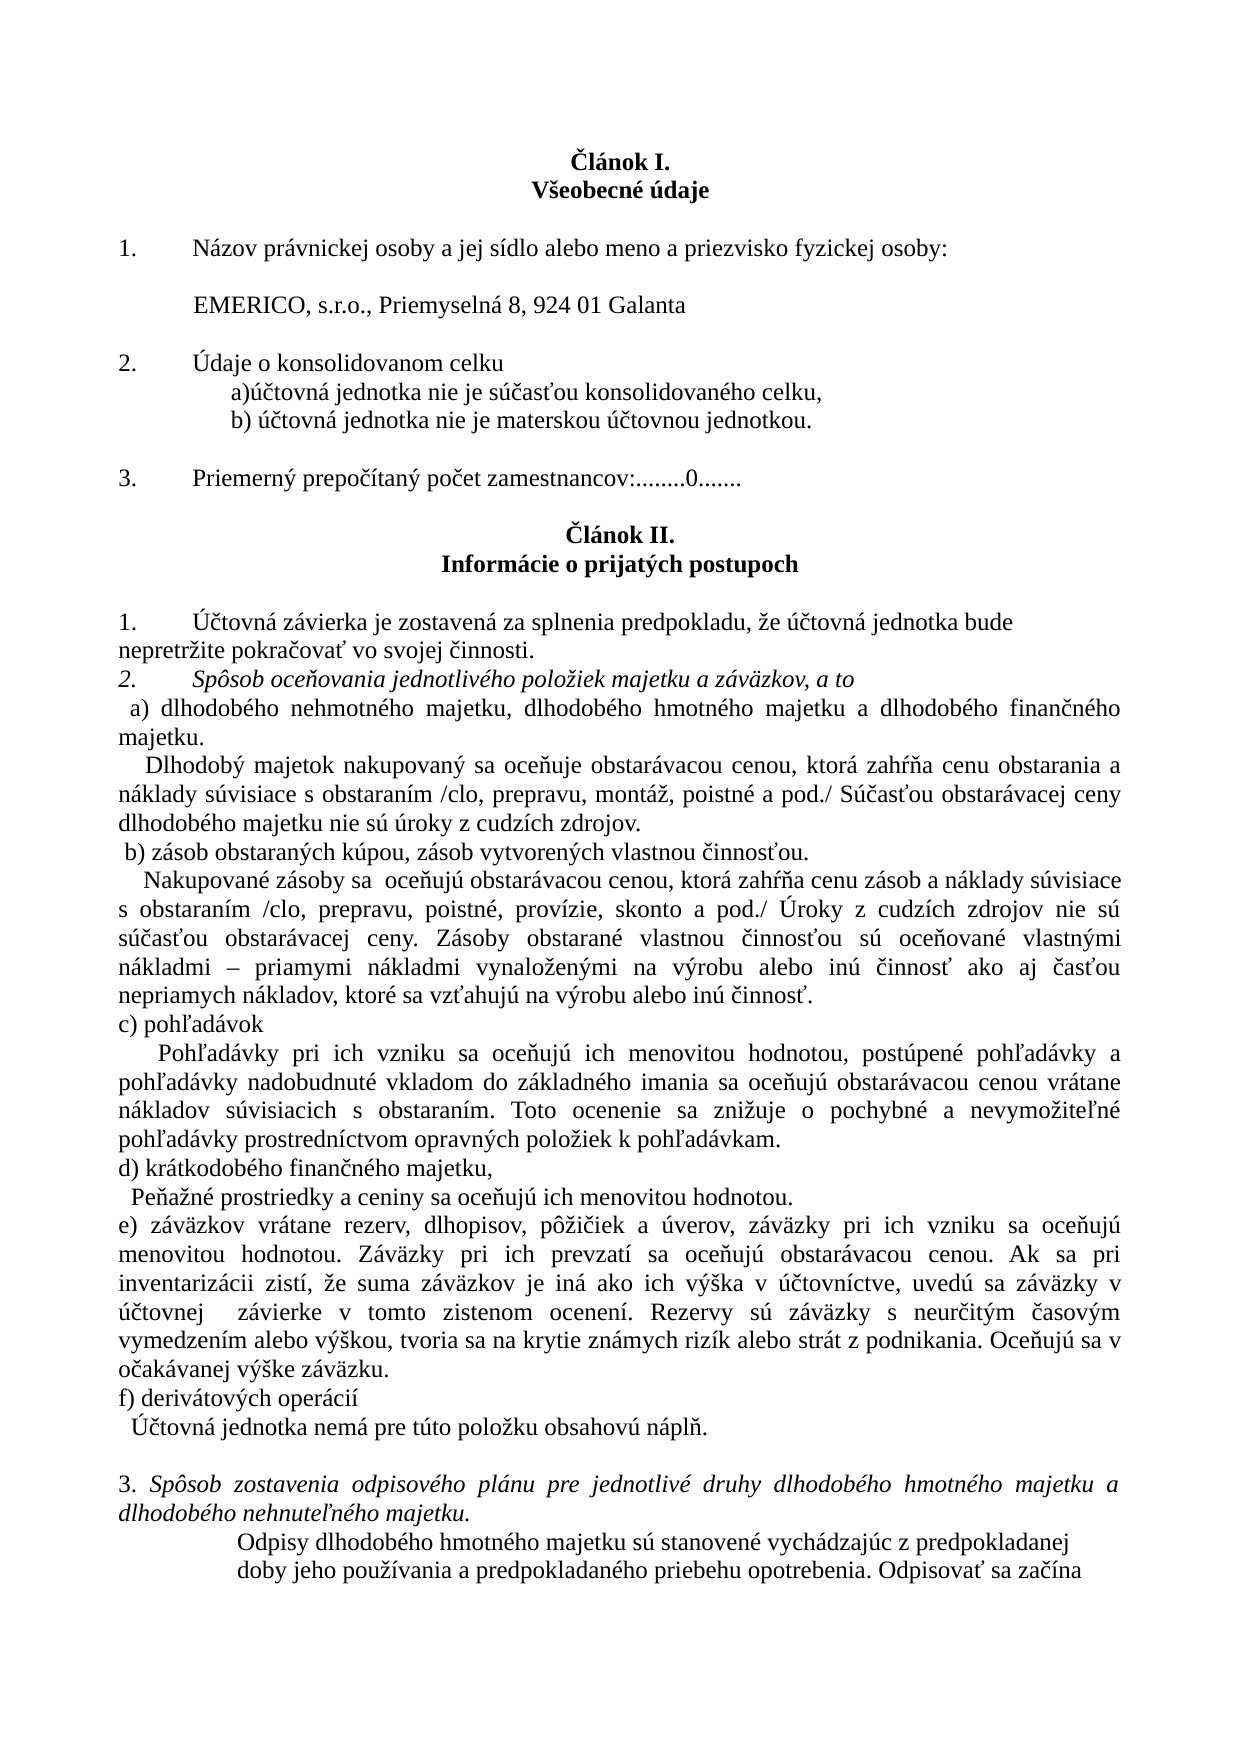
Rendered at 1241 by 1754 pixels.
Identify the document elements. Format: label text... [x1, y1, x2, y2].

text Článok I. [118, 147, 1122, 176]
text a)účtovná jednotka nie je súčasťou konsolidovaného celku, [118, 377, 1122, 406]
text nepretržite pokračovať vo svojej činnosti. [118, 636, 1122, 664]
list Spôsob oceňovania jednotlivého položiek majetku a záväzkov, a to [118, 664, 1122, 693]
list Priemerný prepočítaný počet zamestnancov:........0....... [118, 463, 1122, 492]
text Nakupované zásoby sa oceňujú obstarávacou cenou, ktorá zahŕňa cenu zásob a náklady súvisiace s obstaraním /clo, prepravu, poistné, provízie, skonto a pod./ Úroky z cudzích zdrojov nie sú súčasťou obstarávacej ceny. Zásoby obstarané vlastnou činnosťou sú oceňované vlastnými nákladmi – priamymi nákladmi vynaloženými na výrobu alebo inú činnosť ako aj časťou nepriamych nákladov, ktoré sa vzťahujú na výrobu alebo inú činnosť. [118, 866, 1122, 1009]
text Dlhodobý majetok nakupovaný sa oceňuje obstarávacou cenou, ktorá zahŕňa cenu obstarania a náklady súvisiace s obstaraním /clo, prepravu, montáž, poistné a pod./ Súčasťou obstarávacej ceny dlhodobého majetku nie sú úroky z cudzích zdrojov. [118, 751, 1122, 837]
text Všeobecné údaje [118, 176, 1122, 204]
text Peňažné prostriedky a ceniny sa oceňujú ich menovitou hodnotou. [118, 1182, 1122, 1211]
text Článok II. [118, 521, 1122, 549]
text b) účtovná jednotka nie je materskou účtovnou jednotkou. [118, 406, 1122, 434]
text Pohľadávky pri ich vzniku sa oceňujú ich menovitou hodnotou, postúpené pohľadávky a pohľadávky nadobudnuté vkladom do základného imania sa oceňujú obstarávacou cenou vrátane nákladov súvisiacich s obstaraním. Toto ocenenie sa znižuje o pochybné a nevymožiteľné pohľadávky prostredníctvom opravných položiek k pohľadávkam. [118, 1038, 1122, 1153]
text c) pohľadávok [118, 1009, 1122, 1038]
text 3. Spôsob zostavenia odpisového plánu pre jednotlivé druhy dlhodobého hmotného majetku a dlhodobého nehnuteľného majetku. [118, 1469, 1122, 1527]
text e) záväzkov vrátane rezerv, dlhopisov, pôžičiek a úverov, záväzky pri ich vzniku sa oceňujú menovitou hodnotou. Záväzky pri ich prevzatí sa oceňujú obstarávacou cenou. Ak sa pri inventarizácii zistí, že suma záväzkov je iná ako ich výška v účtovníctve, uvedú sa záväzky v účtovnej závierke v tomto zistenom ocenení. Rezervy sú záväzky s neurčitým časovým vymedzením alebo výškou, tvoria sa na krytie známych rizík alebo strát z podnikania. Oceňujú sa v očakávanej výške záväzku. [118, 1211, 1122, 1383]
text EMERICO, s.r.o., Priemyselná 8, 924 01 Galanta [118, 291, 1122, 319]
list Názov právnickej osoby a jej sídlo alebo meno a priezvisko fyzickej osoby: [118, 233, 1122, 262]
text d) krátkodobého finančného majetku, [118, 1153, 1122, 1182]
list Údaje o konsolidovanom celku [118, 348, 1122, 377]
text Odpisy dlhodobého hmotného majetku sú stanovené vychádzajúc z predpokladanej [118, 1527, 1122, 1556]
text Informácie o prijatých postupoch [118, 549, 1122, 578]
text Účtovná jednotka nemá pre túto položku obsahovú náplň. [118, 1412, 1122, 1441]
text a) dlhodobého nehmotného majetku, dlhodobého hmotného majetku a dlhodobého finančného majetku. [118, 693, 1122, 751]
text doby jeho používania a predpokladaného priebehu opotrebenia. Odpisovať sa začína [118, 1556, 1122, 1584]
list Účtovná závierka je zostavená za splnenia predpokladu, že účtovná jednotka bude [118, 607, 1122, 636]
text b) zásob obstaraných kúpou, zásob vytvorených vlastnou činnosťou. [118, 837, 1122, 866]
text f) derivátových operácií [118, 1383, 1122, 1412]
